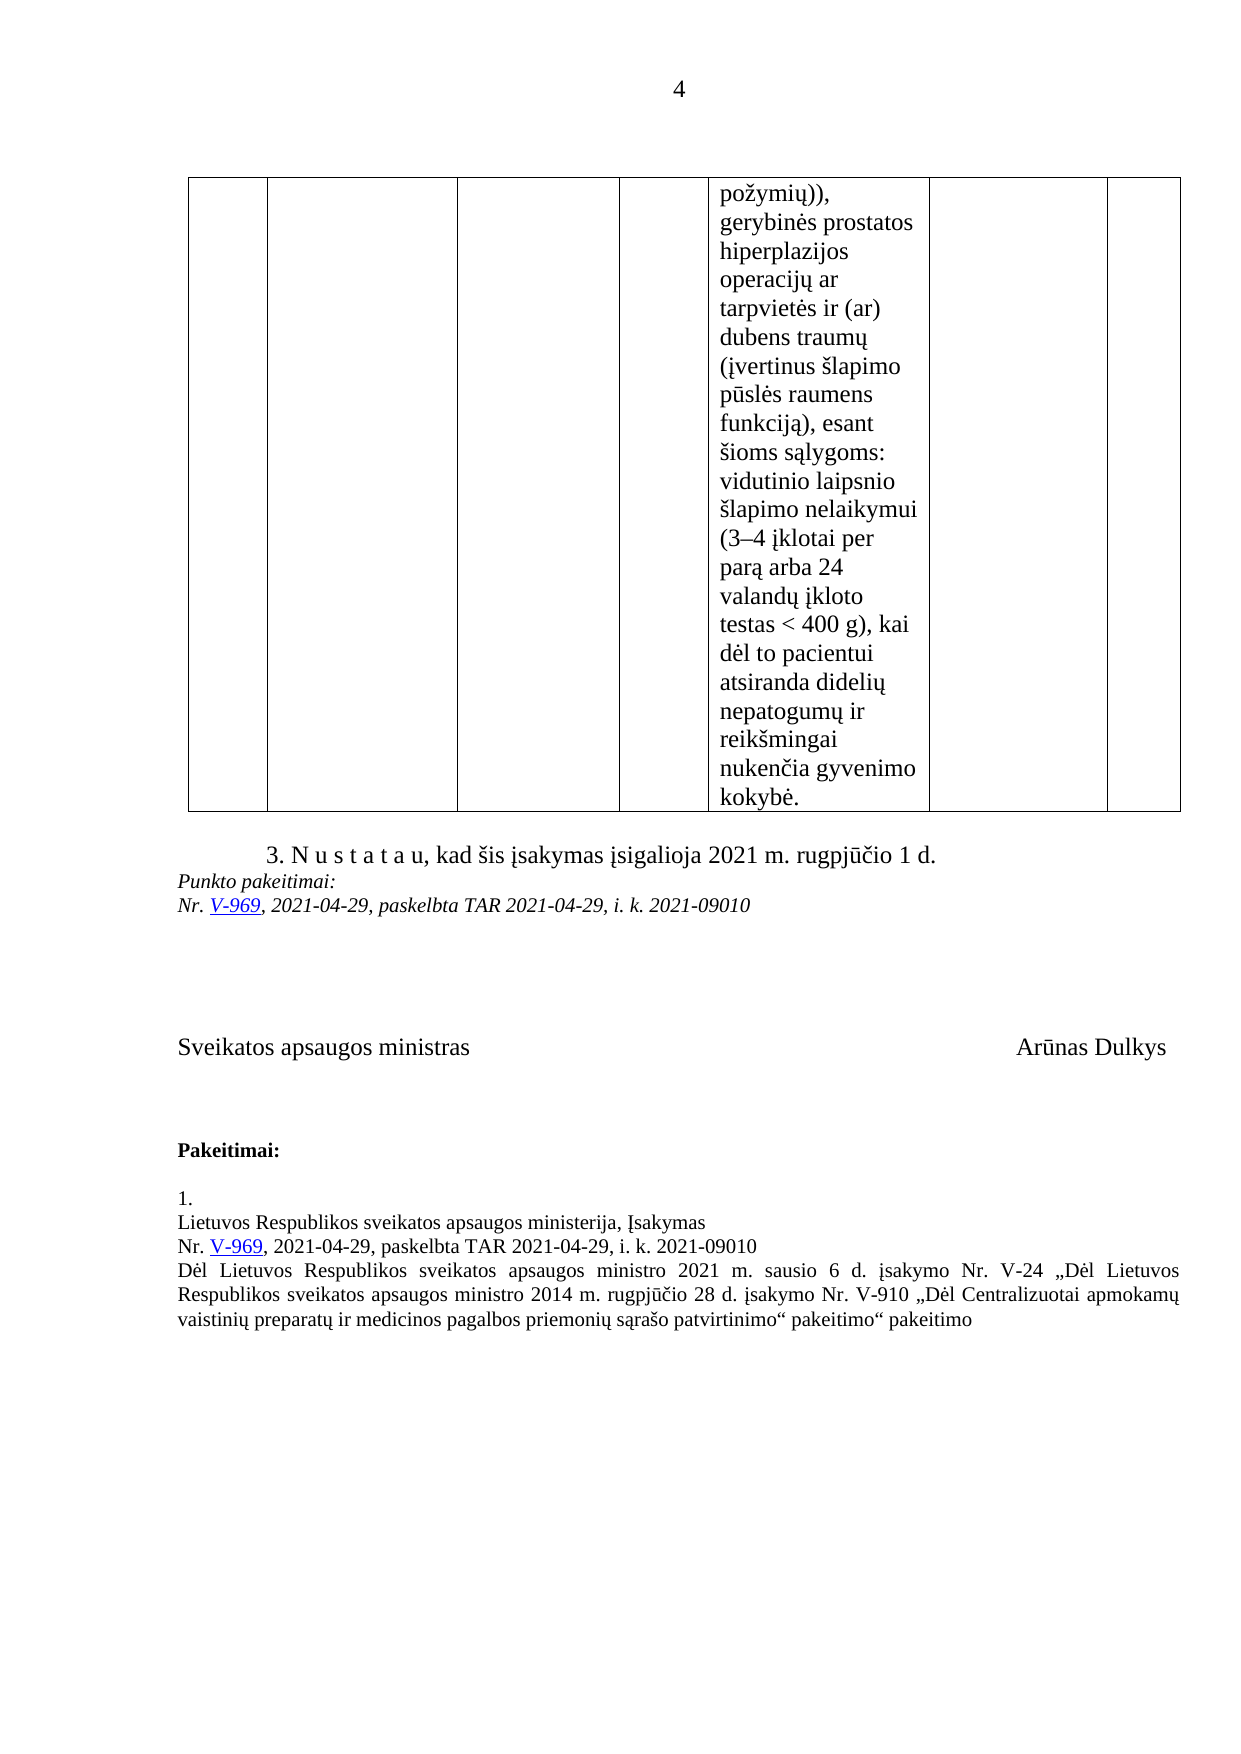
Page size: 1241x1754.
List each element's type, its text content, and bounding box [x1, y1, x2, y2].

table_header [189, 178, 267, 811]
text Pakeitimai: [177, 1138, 1181, 1162]
table_header [620, 178, 708, 811]
table_header [1108, 178, 1180, 811]
text Dėl Lietuvos Respublikos sveikatos apsaugos ministro 2021 m. sausio 6 d. įsakymo Nr. V-24 „Dėl Lietuvos Respublikos sveikatos apsaugos ministro 2014 m. rugpjūčio 28 d. įsakymo Nr. V-910 „Dėl Centralizuotai apmokamų vaistinių preparatų ir medicinos pagalbos priemonių sąrašo patvirtinimo“ pakeitimo“ pakeitimo [177, 1258, 1181, 1331]
table_cell [458, 178, 619, 811]
text 1. [177, 1186, 1181, 1210]
text Nr. V-969, 2021-04-29, paskelbta TAR 2021-04-29, i. k. 2021-09010 [177, 893, 1181, 917]
table_header [930, 178, 1107, 811]
text 3. N u s t a t a u, kad šis įsakymas įsigalioja 2021 m. rugpjūčio 1 d. [177, 841, 1181, 869]
text Punkto pakeitimai: [177, 869, 1181, 893]
table_header [268, 178, 457, 811]
text Nr. V-969, 2021-04-29, paskelbta TAR 2021-04-29, i. k. 2021-09010 [177, 1234, 1181, 1258]
text Sveikatos apsaugos ministras Arūnas Dulkys [177, 1032, 1181, 1061]
table_header požymių)), gerybinės prostatos hiperplazijos operacijų ar tarpvietės ir (ar) dubens traumų (įvertinus šlapimo pūslės raumens funkciją), esant šioms sąlygoms: vidutinio laipsnio šlapimo nelaikymui (3–4 įklotai per parą arba 24 valandų įkloto testas < 400 g), kai dėl to pacientui atsiranda didelių nepatogumų ir reikšmingai nukenčia gyvenimo kokybė. [709, 178, 929, 811]
text Lietuvos Respublikos sveikatos apsaugos ministerija, Įsakymas [177, 1210, 1181, 1234]
